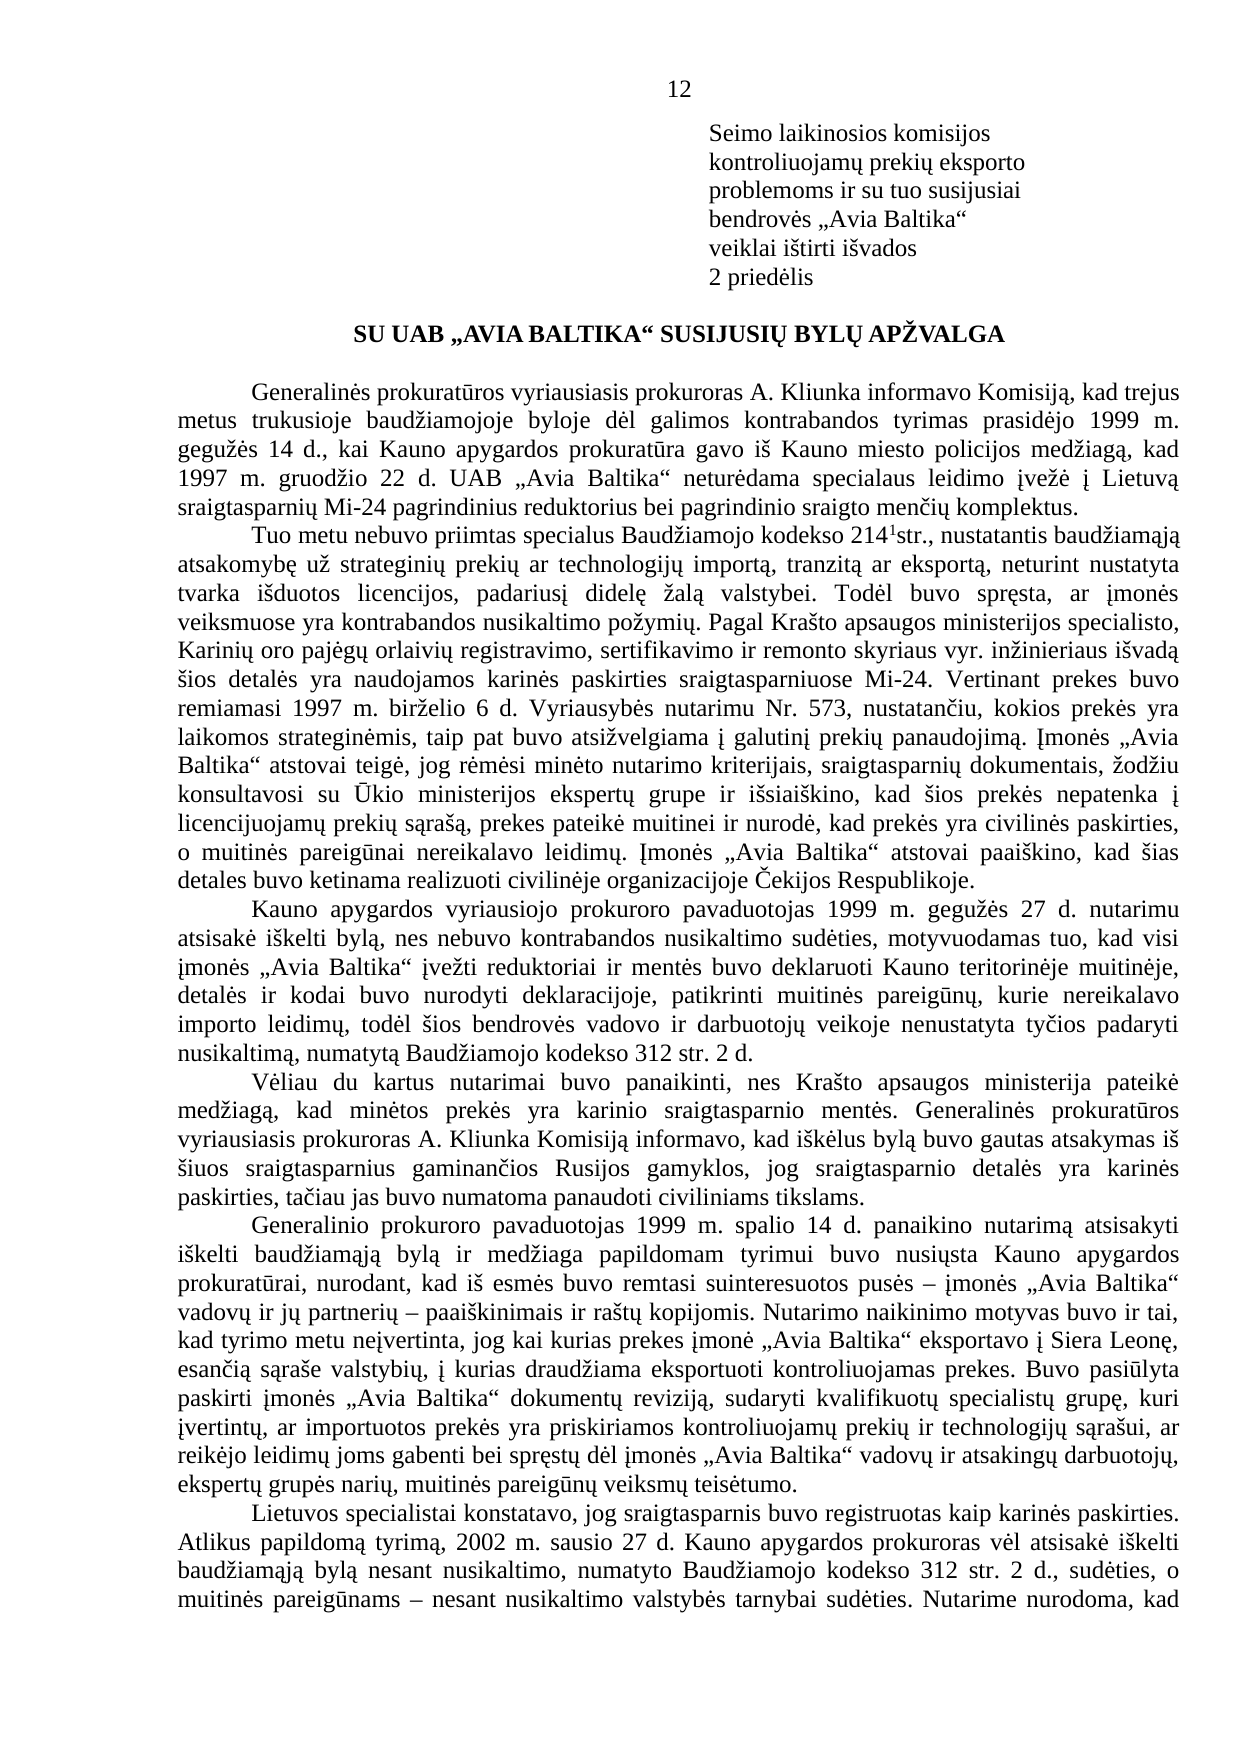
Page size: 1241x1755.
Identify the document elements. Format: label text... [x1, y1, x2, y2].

text Generalinio prokuroro pavaduotojas 1999 m. spalio 14 d. panaikino nutarimą atsisakyti iškelti baudžiamąją bylą ir medžiaga papildomam tyrimui buvo nusiųsta Kauno apygardos prokuratūrai, nurodant, kad iš esmės buvo remtasi suinteresuotos pusės – įmonės „Avia Baltika“ vadovų ir jų partnerių – paaiškinimais ir raštų kopijomis. Nutarimo naikinimo motyvas buvo ir tai, kad tyrimo metu neįvertinta, jog kai kurias prekes įmonė „Avia Baltika“ eksportavo į Siera Leonę, esančią sąraše valstybių, į kurias draudžiama eksportuoti kontroliuojamas prekes. Buvo pasiūlyta paskirti įmonės „Avia Baltika“ dokumentų reviziją, sudaryti kvalifikuotų specialistų grupę, kuri įvertintų, ar importuotos prekės yra priskiriamos kontroliuojamų prekių ir technologijų sąrašui, ar reikėjo leidimų joms gabenti bei spręstų dėl įmonės „Avia Baltika“ vadovų ir atsakingų darbuotojų, ekspertų grupės narių, muitinės pareigūnų veiksmų teisėtumo. [177, 1211, 1180, 1498]
text Su UAB „Avia Baltika“ susijusių bylų apžvalga [177, 319, 1181, 348]
text problemoms ir su tuo susijusiai [177, 176, 1181, 204]
text Kauno apygardos vyriausiojo prokuroro pavaduotojas 1999 m. gegužės 27 d. nutarimu atsisakė iškelti bylą, nes nebuvo kontrabandos nusikaltimo sudėties, motyvuodamas tuo, kad visi įmonės „Avia Baltika“ įvežti reduktoriai ir mentės buvo deklaruoti Kauno teritorinėje muitinėje, detalės ir kodai buvo nurodyti deklaracijoje, patikrinti muitinės pareigūnų, kurie nereikalavo importo leidimų, todėl šios bendrovės vadovo ir darbuotojų veikoje nenustatyta tyčios padaryti nusikaltimą, numatytą Baudžiamojo kodekso 312 str. 2 d. [177, 894, 1180, 1067]
text veiklai ištirti išvados [177, 233, 1181, 262]
text 2 priedėlis [177, 262, 1181, 291]
text Vėliau du kartus nutarimai buvo panaikinti, nes Krašto apsaugos ministerija pateikė medžiagą, kad minėtos prekės yra karinio sraigtasparnio mentės. Generalinės prokuratūros vyriausiasis prokuroras A. Kliunka Komisiją informavo, kad iškėlus bylą buvo gautas atsakymas iš šiuos sraigtasparnius gaminančios Rusijos gamyklos, jog sraigtasparnio detalės yra karinės paskirties, tačiau jas buvo numatoma panaudoti civiliniams tikslams. [177, 1067, 1180, 1211]
text bendrovės „Avia Baltika“ [177, 204, 1181, 233]
text kontroliuojamų prekių eksporto [177, 147, 1181, 176]
text Lietuvos specialistai konstatavo, jog sraigtasparnis buvo registruotas kaip karinės paskirties. Atlikus papildomą tyrimą, 2002 m. sausio 27 d. Kauno apygardos prokuroras vėl atsisakė iškelti baudžiamąją bylą nesant nusikaltimo, numatyto Baudžiamojo kodekso 312 str. 2 d., sudėties, o muitinės pareigūnams – nesant nusikaltimo valstybės tarnybai sudėties. Nutarime nurodoma, kad [177, 1498, 1180, 1613]
text Tuo metu nebuvo priimtas specialus Baudžiamojo kodekso 2141str., nustatantis baudžiamąją atsakomybę už strateginių prekių ar technologijų importą, tranzitą ar eksportą, neturint nustatyta tvarka išduotos licencijos, padariusį didelę žalą valstybei. Todėl buvo spręsta, ar įmonės veiksmuose yra kontrabandos nusikaltimo požymių. Pagal Krašto apsaugos ministerijos specialisto, Karinių oro pajėgų orlaivių registravimo, sertifikavimo ir remonto skyriaus vyr. inžinieriaus išvadą šios detalės yra naudojamos karinės paskirties sraigtasparniuose Mi-24. Vertinant prekes buvo remiamasi 1997 m. birželio 6 d. Vyriausybės nutarimu Nr. 573, nustatančiu, kokios prekės yra laikomos strateginėmis, taip pat buvo atsižvelgiama į galutinį prekių panaudojimą. Įmonės „Avia Baltika“ atstovai teigė, jog rėmėsi minėto nutarimo kriterijais, sraigtasparnių dokumentais, žodžiu konsultavosi su Ūkio ministerijos ekspertų grupe ir išsiaiškino, kad šios prekės nepatenka į licencijuojamų prekių sąrašą, prekes pateikė muitinei ir nurodė, kad prekės yra civilinės paskirties, o muitinės pareigūnai nereikalavo leidimų. Įmonės „Avia Baltika“ atstovai paaiškino, kad šias detales buvo ketinama realizuoti civilinėje organizacijoje Čekijos Respublikoje. [177, 521, 1180, 894]
text Generalinės prokuratūros vyriausiasis prokuroras A. Kliunka informavo Komisiją, kad trejus metus trukusioje baudžiamojoje byloje dėl galimos kontrabandos tyrimas prasidėjo 1999 m. gegužės 14 d., kai Kauno apygardos prokuratūra gavo iš Kauno miesto policijos medžiagą, kad 1997 m. gruodžio 22 d. UAB „Avia Baltika“ neturėdama specialaus leidimo įvežė į Lietuvą sraigtasparnių Mi-24 pagrindinius reduktorius bei pagrindinio sraigto menčių komplektus. [177, 377, 1180, 521]
text Seimo laikinosios komisijos [177, 118, 1181, 147]
